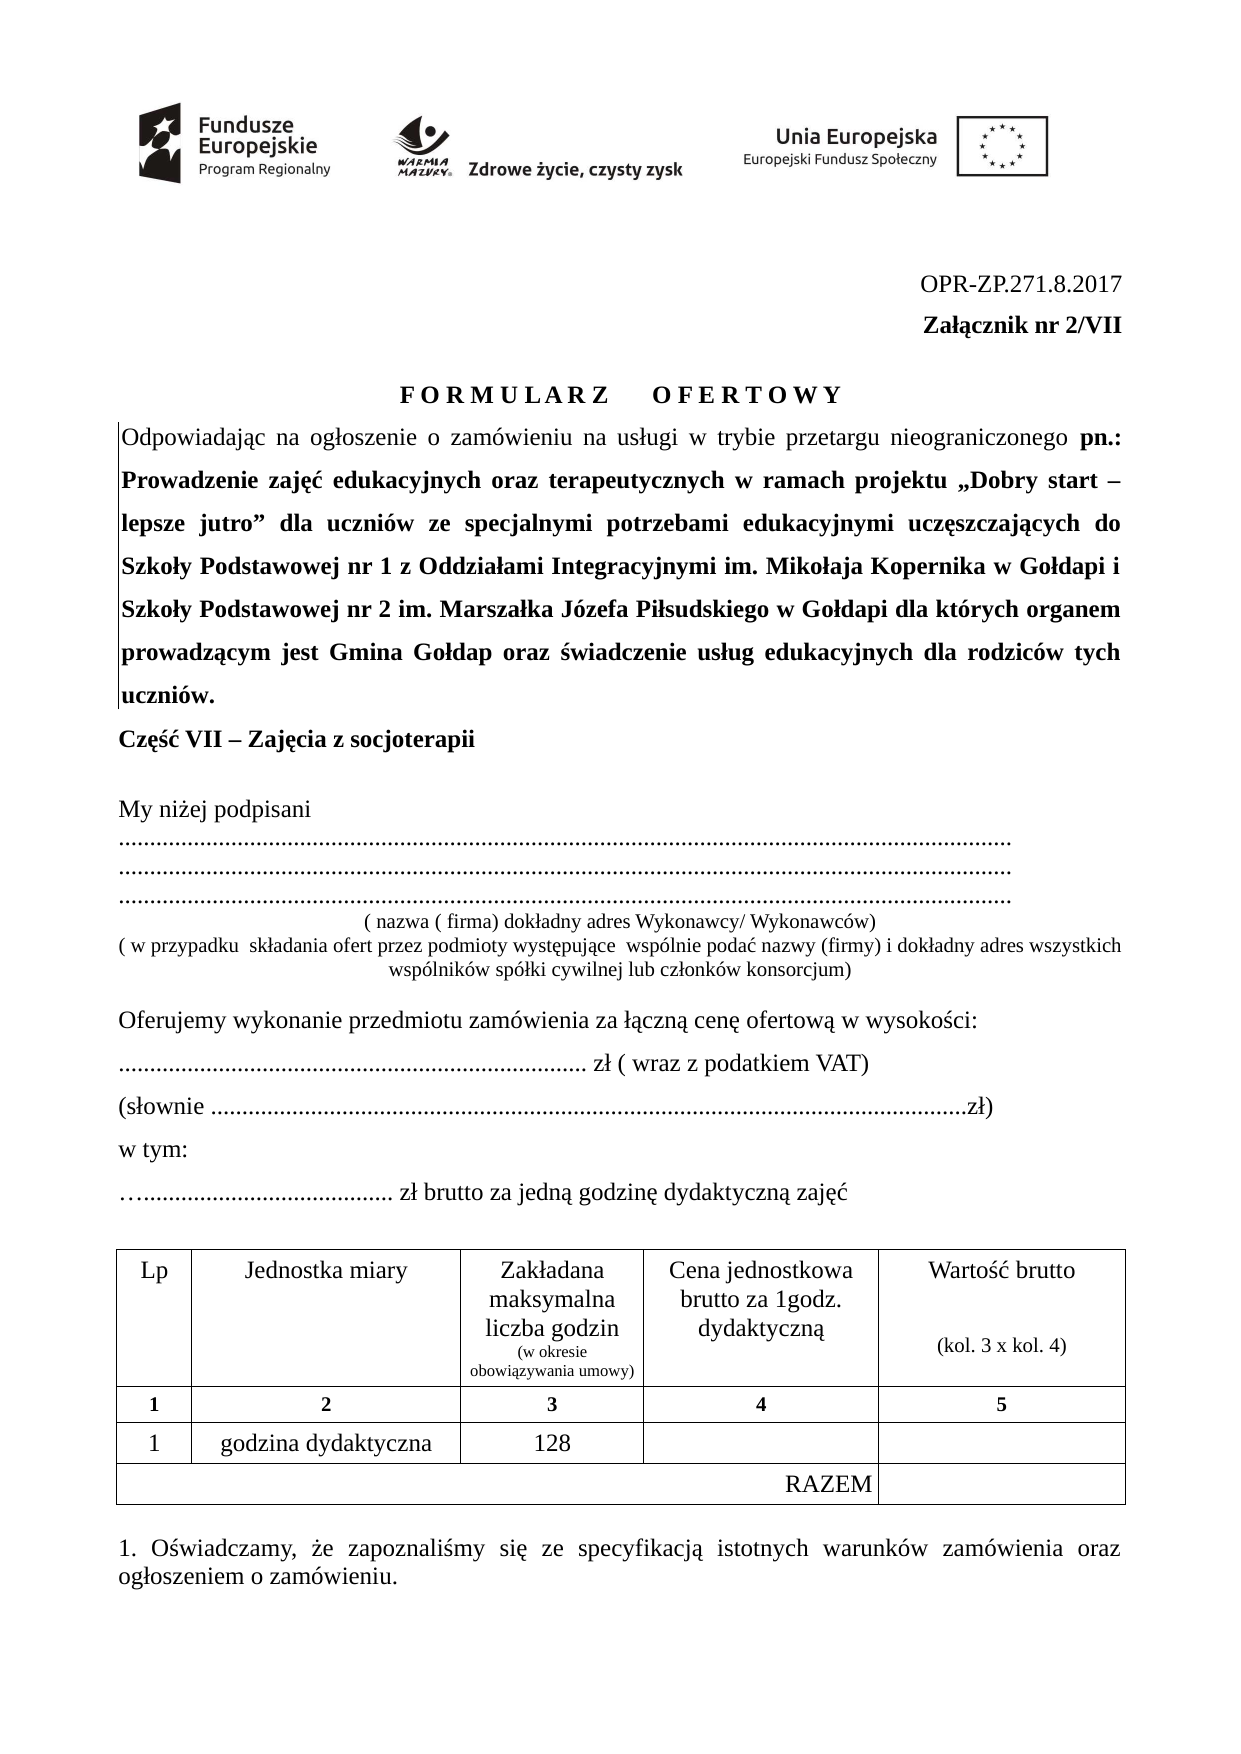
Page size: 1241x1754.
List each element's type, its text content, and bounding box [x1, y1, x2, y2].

text Załącznik nr 2/VII [118, 311, 1122, 339]
table_cell [879, 1423, 1125, 1463]
table_cell 2 [192, 1387, 460, 1422]
text ( nazwa ( firma) dokładny adres Wykonawcy/ Wykonawców) [118, 909, 1122, 933]
table_header Jednostka miary [192, 1250, 460, 1386]
table_header Zakładana maksymalna liczba godzin (w okresie obowiązywania umowy) [461, 1250, 643, 1386]
table_cell RAZEM [117, 1464, 878, 1503]
text ( w przypadku składania ofert przez podmioty występujące wspólnie podać nazwy (firmy) i dokładny adres wszystkich wspólników spółki cywilnej lub członków konsorcjum) [118, 933, 1122, 981]
table_header Lp [117, 1250, 191, 1386]
subtitle Odpowiadając na ogłoszenie o zamówieniu na usługi w trybie przetargu nieograniczonego pn.: Prowadzenie zajęć edukacyjnych oraz terapeutycznych w ramach projektu „Dobry start – lepsze jutro” dla uczniów ze specjalnymi potrzebami edukacyjnymi uczęszczających do Szkoły Podstawowej nr 1 z Oddziałami Integracyjnymi im. Mikołaja Kopernika w Gołdapi i Szkoły Podstawowej nr 2 im. Marszałka Józefa Piłsudskiego w Gołdapi dla których organem prowadzącym jest Gmina Gołdap oraz świadczenie usług edukacyjnych dla rodziców tych uczniów. [119, 422, 1122, 709]
table_header Wartość brutto (kol. 3 x kol. 4) [879, 1250, 1125, 1386]
text (słownie .........................................................................................................................zł) [118, 1091, 1122, 1120]
text …........................................ zł brutto za jedną godzinę dydaktyczną zajęć [118, 1177, 1122, 1206]
text Oferujemy wykonanie przedmiotu zamówienia za łączną cenę ofertową w wysokości: [118, 1005, 1122, 1034]
text 1. Oświadczamy, że zapoznaliśmy się ze specyfikacją istotnych warunków zamówienia oraz ogłoszeniem o zamówieniu. [118, 1533, 1122, 1590]
table_cell [879, 1464, 1125, 1503]
text ............................................................................................................................................... [118, 851, 1122, 880]
text Część VII – Zajęcia z socjoterapii [118, 724, 1122, 752]
text w tym: [118, 1134, 1122, 1163]
text F O R M U L A R Z O F E R T O W Y [118, 381, 1122, 409]
text OPR-ZP.271.8.2017 [118, 269, 1122, 298]
table_cell godzina dydaktyczna [192, 1423, 460, 1463]
table_cell 1 [117, 1387, 191, 1422]
table_cell 3 [461, 1387, 643, 1422]
table_cell [644, 1423, 878, 1463]
text ............................................................................................................................................... [118, 880, 1122, 909]
table_cell 128 [461, 1423, 643, 1463]
table_cell 4 [644, 1387, 878, 1422]
text ........................................................................... zł ( wraz z podatkiem VAT) [118, 1048, 1122, 1077]
text ............................................................................................................................................... [118, 822, 1122, 851]
text My niżej podpisani [118, 794, 1122, 822]
table_header Cena jednostkowa brutto za 1godz. dydaktyczną [644, 1250, 878, 1386]
table_cell 5 [879, 1387, 1125, 1422]
table_cell 1 [117, 1423, 191, 1463]
